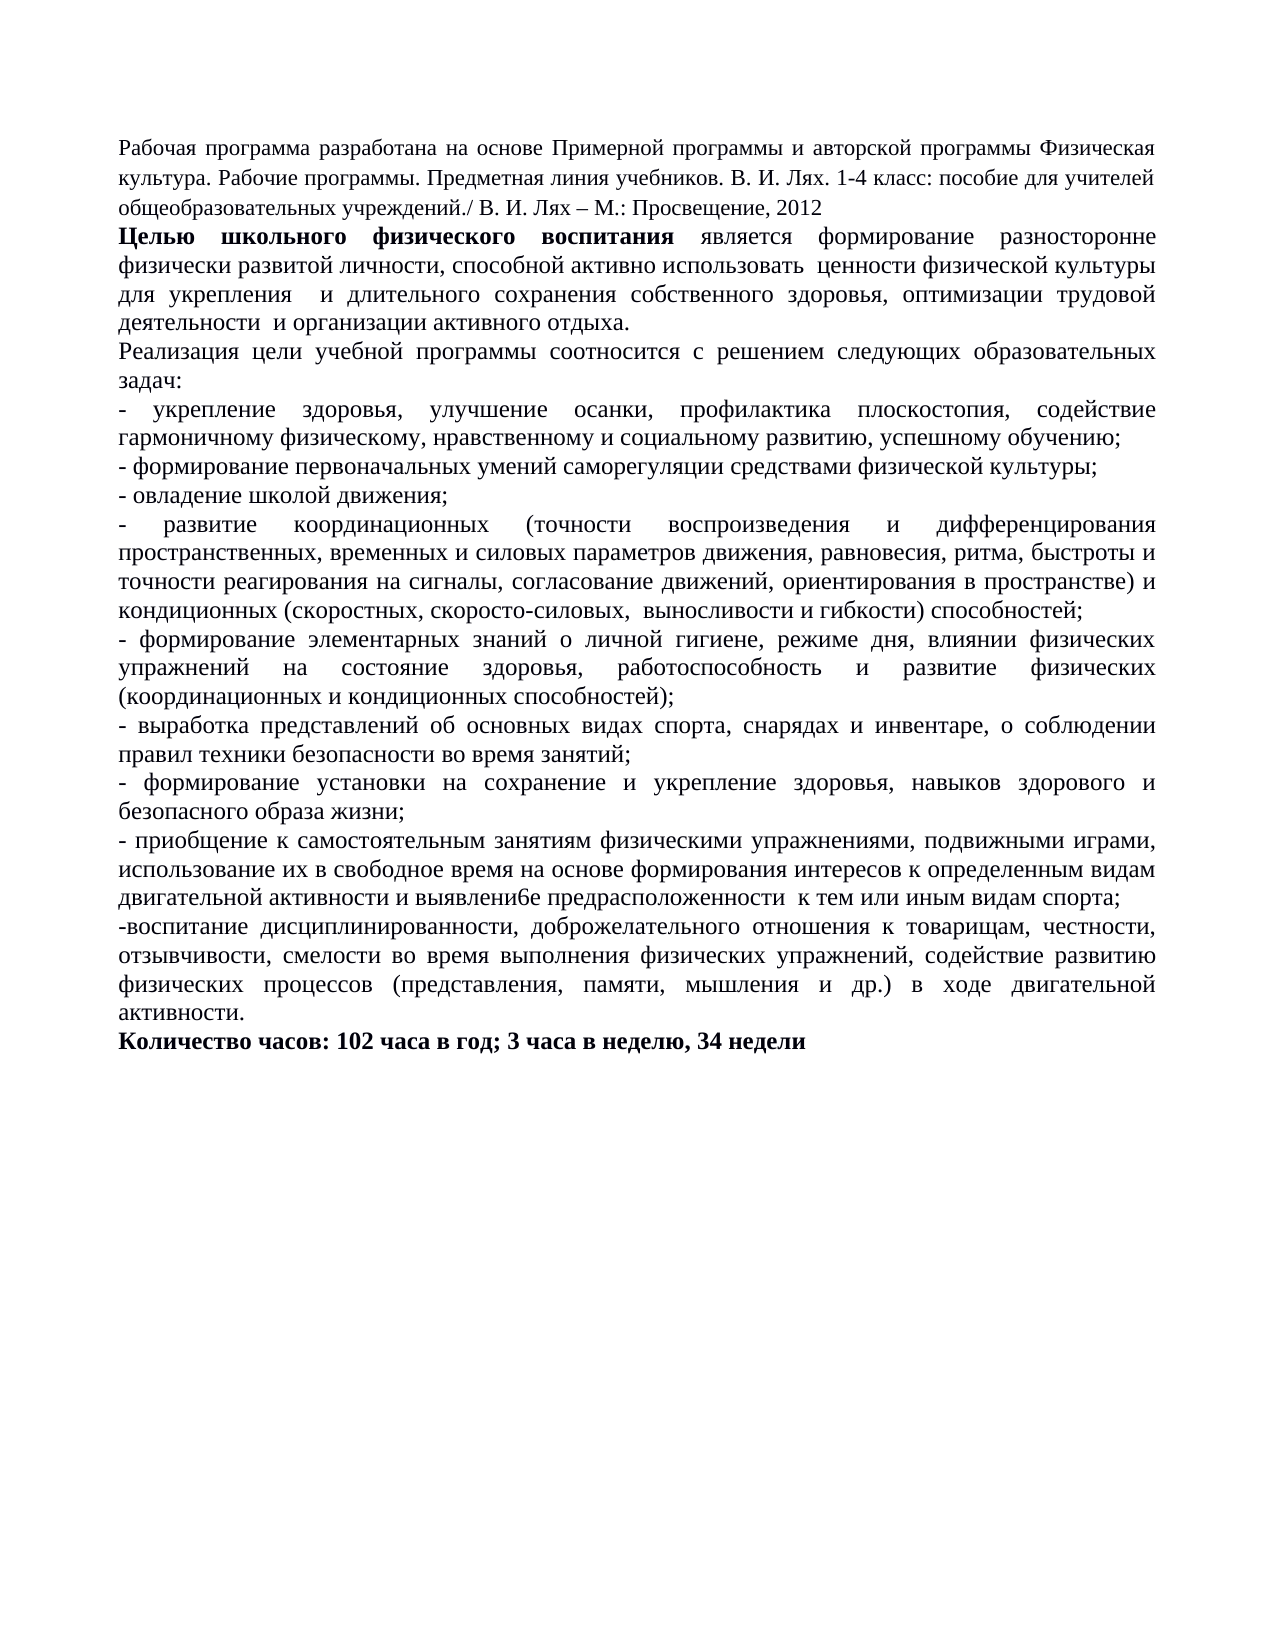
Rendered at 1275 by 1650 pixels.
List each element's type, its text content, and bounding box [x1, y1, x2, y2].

text - формирование установки на сохранение и укрепление здоровья, навыков здорового и безопасного образа жизни; [118, 767, 1157, 825]
text - укрепление здоровья, улучшение осанки, профилактика плоскостопия, содействие гармоничному физическому, нравственному и социальному развитию, успешному обучению; [118, 394, 1157, 451]
text -воспитание дисциплинированности, доброжелательного отношения к товарищам, честности, отзывчивости, смелости во время выполнения физических упражнений, содействие развитию физических процессов (представления, памяти, мышления и др.) в ходе двигательной активности. [118, 911, 1157, 1026]
text - развитие координационных (точности воспроизведения и дифференцирования пространственных, временных и силовых параметров движения, равновесия, ритма, быстроты и точности реагирования на сигналы, согласование движений, ориентирования в пространстве) и кондиционных (скоростных, скоросто-силовых, выносливости и гибкости) способностей; [118, 509, 1157, 624]
text Количество часов: 102 часа в год; 3 часа в неделю, 34 недели [118, 1026, 1157, 1055]
text Рабочая программа разработана на основе Примерной программы и авторской программы Физическая культура. Рабочие программы. Предметная линия учебников. В. И. Лях. 1-4 класс: пособие для учителей общеобразовательных учреждений./ В. И. Лях – М.: Просвещение, 2012 [118, 131, 1156, 221]
text - формирование элементарных знаний о личной гигиене, режиме дня, влиянии физических упражнений на состояние здоровья, работоспособность и развитие физических (координационных и кондиционных способностей); [118, 624, 1157, 710]
text - выработка представлений об основных видах спорта, снарядах и инвентаре, о соблюдении правил техники безопасности во время занятий; [118, 710, 1157, 767]
text - формирование первоначальных умений саморегуляции средствами физической культуры; [118, 451, 1157, 480]
text Реализация цели учебной программы соотносится с решением следующих образовательных задач: [118, 336, 1157, 394]
text - приобщение к самостоятельным занятиям физическими упражнениями, подвижными играми, использование их в свободное время на основе формирования интересов к определенным видам двигательной активности и выявлени6е предрасположенности к тем или иным видам спорта; [118, 825, 1157, 911]
text - овладение школой движения; [118, 480, 1157, 509]
text Целью школьного физического воспитания является формирование разносторонне физически развитой личности, способной активно использовать ценности физической культуры для укрепления и длительного сохранения собственного здоровья, оптимизации трудовой деятельности и организации активного отдыха. [118, 221, 1157, 336]
